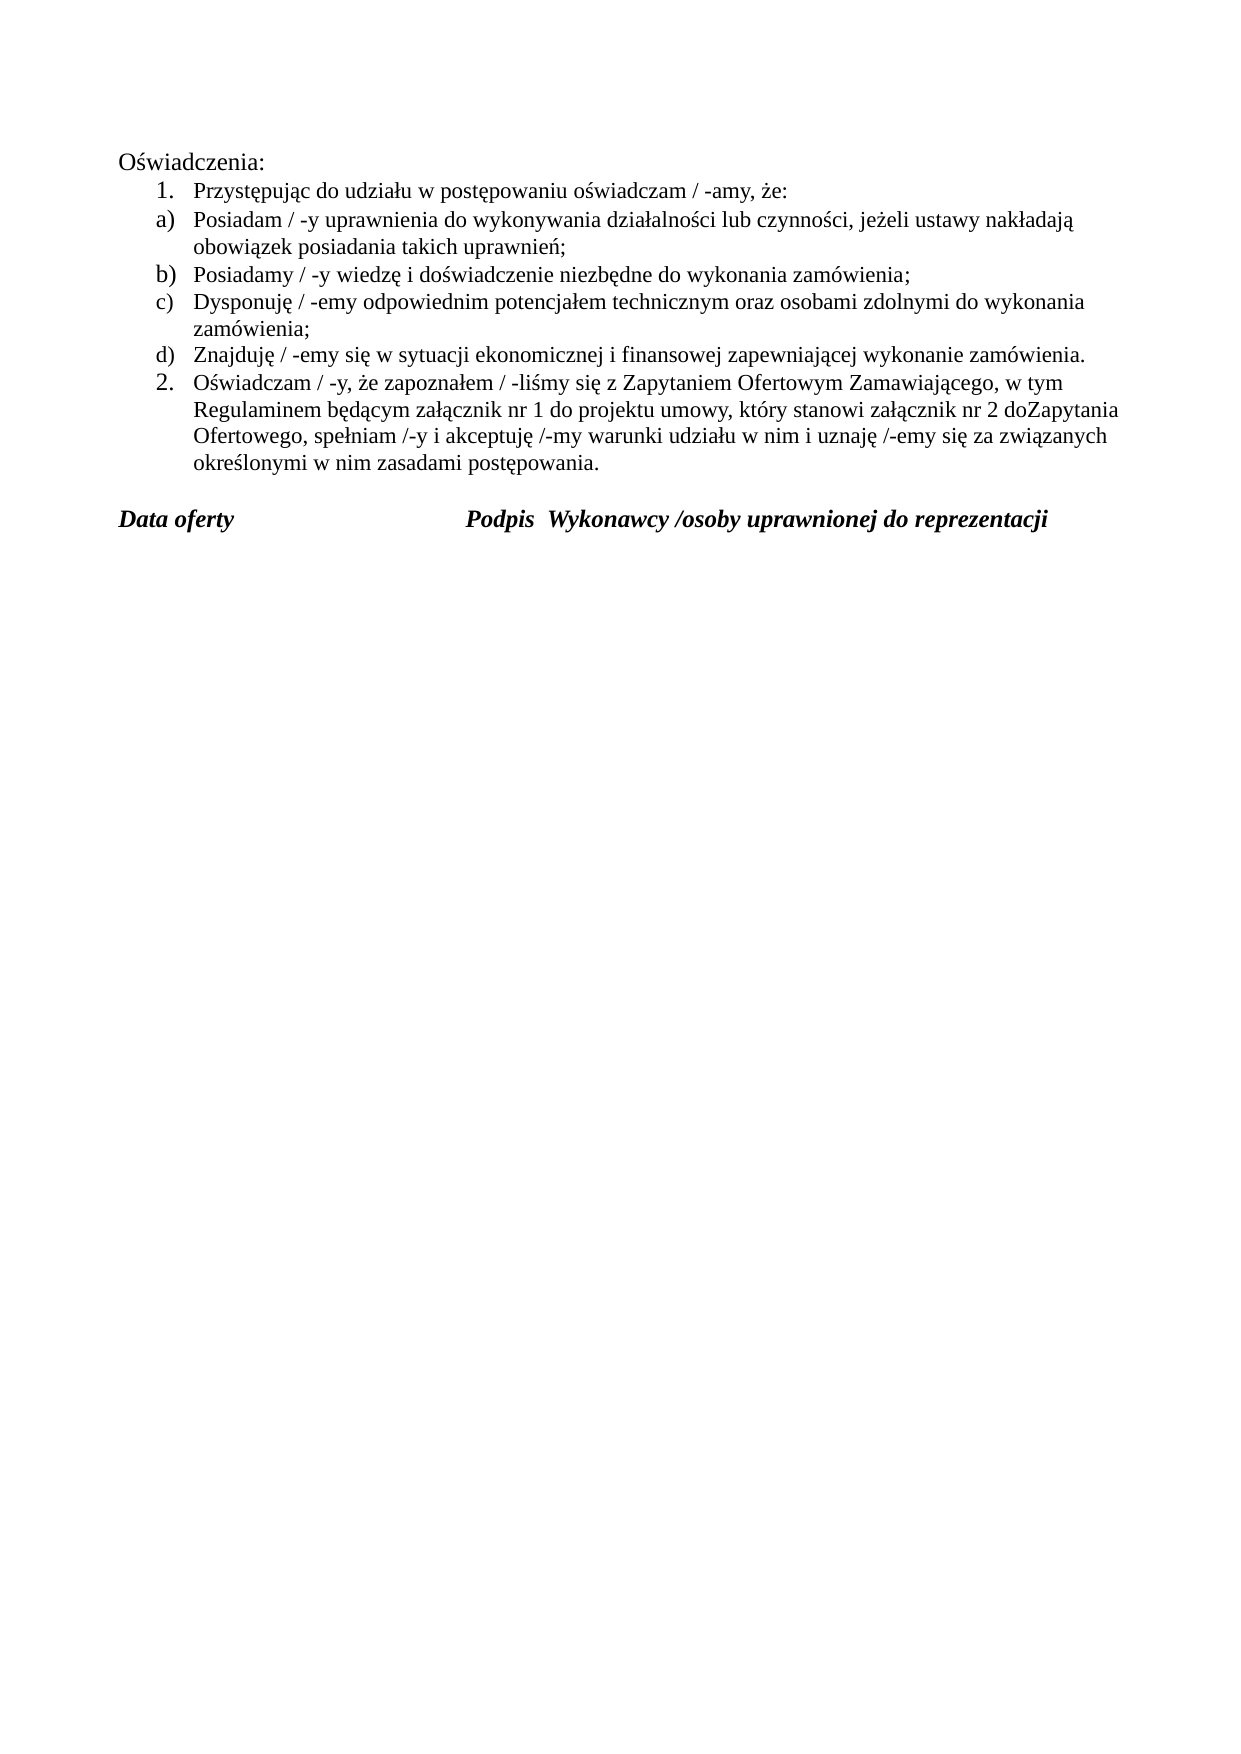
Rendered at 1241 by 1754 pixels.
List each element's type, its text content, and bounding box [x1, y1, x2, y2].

text Data oferty Podpis Wykonawcy /osoby uprawnionej do reprezentacji [118, 504, 1122, 533]
list Posiadamy / -y wiedzę i doświadczenie niezbędne do wykonania zamówienia; [156, 259, 1122, 288]
list Posiadam / -y uprawnienia do wykonywania działalności lub czynności, jeżeli ustawy nakładają obowiązek posiadania takich uprawnień; [156, 204, 1122, 259]
text Oświadczenia: [118, 147, 1122, 176]
list Dysponuję / -emy odpowiednim potencjałem technicznym oraz osobami zdolnymi do wykonania zamówienia; [156, 288, 1122, 341]
list Przystępując do udziału w postępowaniu oświadczam / -amy, że: [156, 176, 1122, 204]
list Znajduję / -emy się w sytuacji ekonomicznej i finansowej zapewniającej wykonanie zamówienia. [156, 341, 1122, 367]
list Oświadczam / -y, że zapoznałem / -liśmy się z Zapytaniem Ofertowym Zamawiającego, w tym Regulaminem będącym załącznik nr 1 do projektu umowy, który stanowi załącznik nr 2 doZapytania Ofertowego, spełniam /-y i akceptuję /-my warunki udziału w nim i uznaję /-emy się za związanych określonymi w nim zasadami postępowania. [156, 367, 1122, 475]
